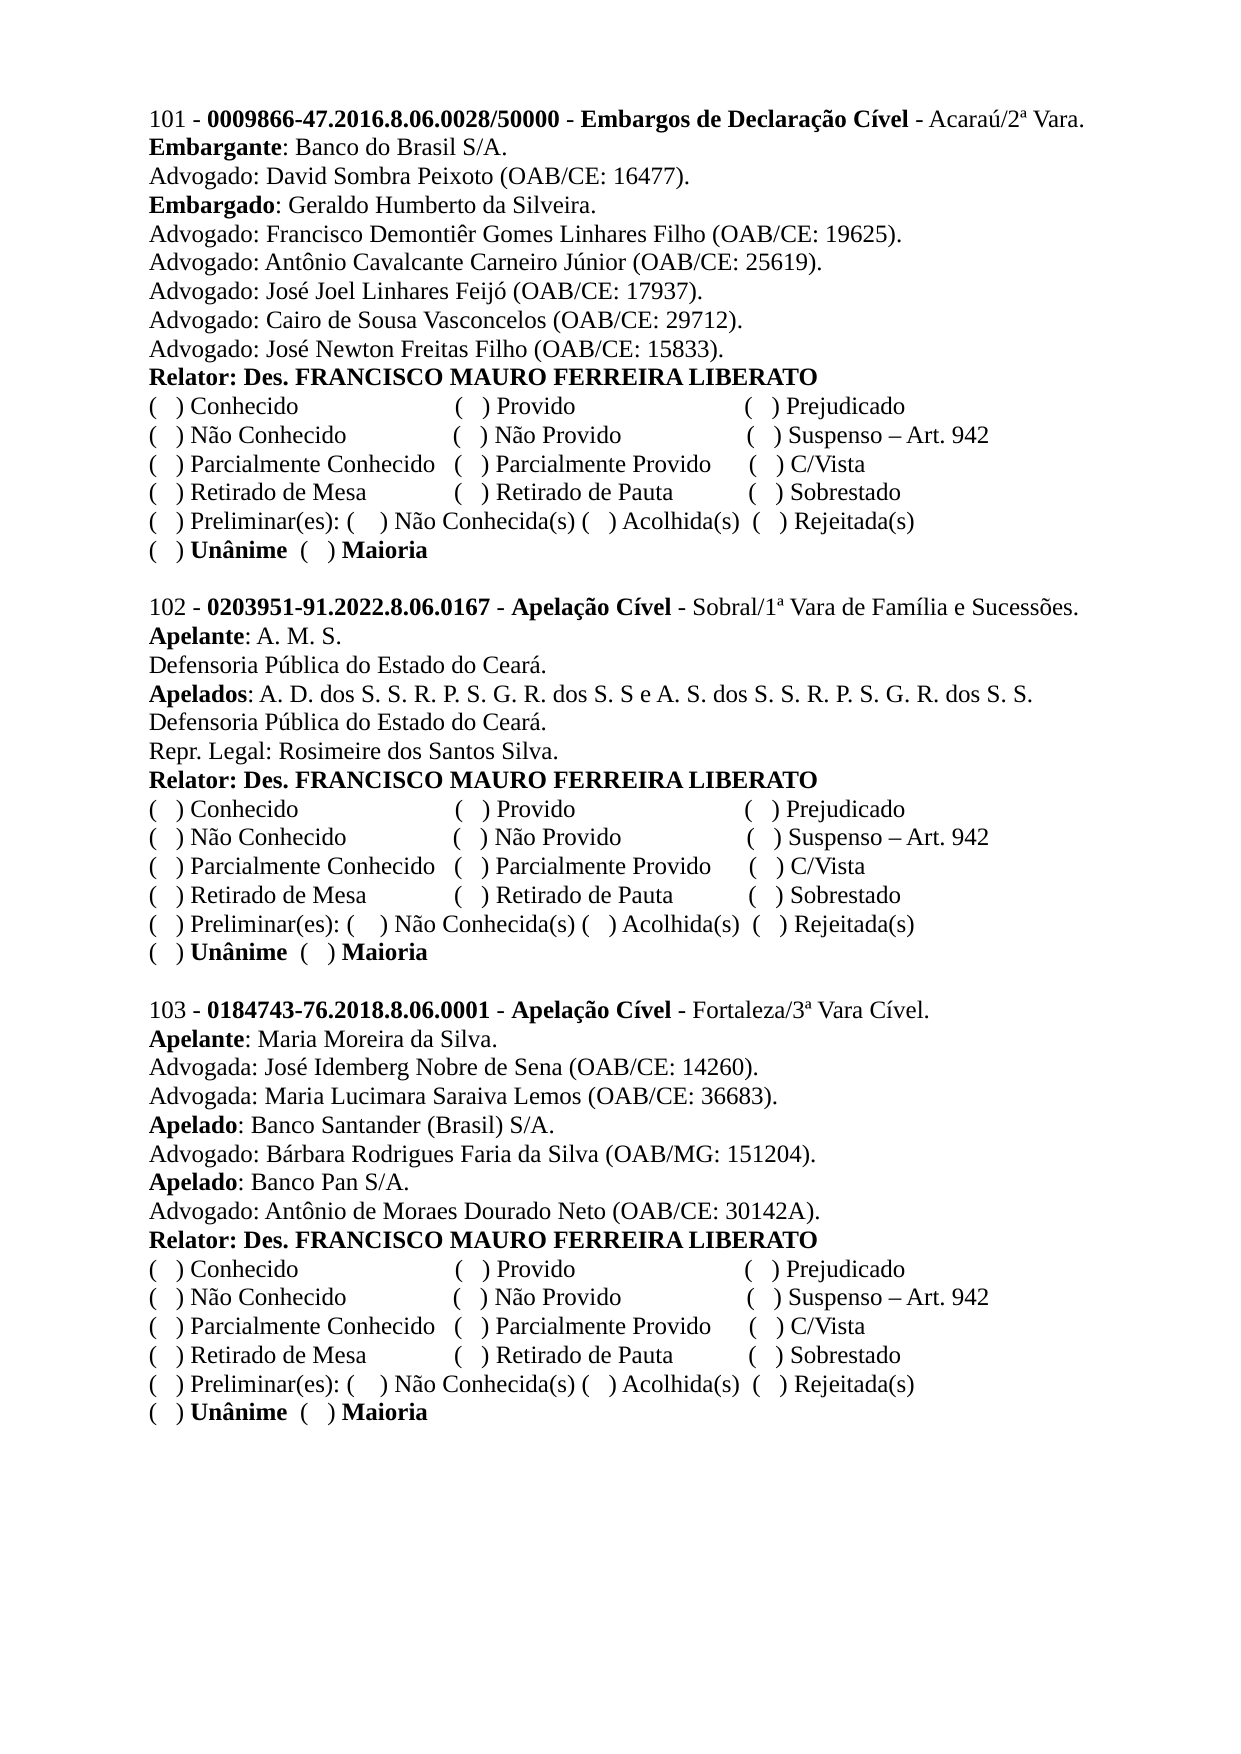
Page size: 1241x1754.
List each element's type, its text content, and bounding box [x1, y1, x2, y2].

text Advogada: Maria Lucimara Saraiva Lemos (OAB/CE: 36683). [148, 1081, 1141, 1110]
text ( ) Preliminar(es): ( ) Não Conhecida(s) ( ) Acolhida(s) ( ) Rejeitada(s) [148, 1369, 1158, 1397]
text Advogado: José Joel Linhares Feijó (OAB/CE: 17937). [148, 276, 1141, 305]
text ( ) Preliminar(es): ( ) Não Conhecida(s) ( ) Acolhida(s) ( ) Rejeitada(s) [148, 909, 1158, 937]
text ( ) Parcialmente Conhecido ( ) Parcialmente Provido ( ) C/Vista [148, 851, 1158, 880]
text Relator: Des. FRANCISCO MAURO FERREIRA LIBERATO [148, 765, 1141, 794]
text ( ) Conhecido ( ) Provido ( ) Prejudicado [148, 794, 1141, 822]
text ( ) Não Conhecido ( ) Não Provido ( ) Suspenso – Art. 942 [148, 1282, 1158, 1311]
text ( ) Unânime ( ) Maioria [148, 535, 1158, 564]
text ( ) Conhecido ( ) Provido ( ) Prejudicado [148, 391, 1141, 420]
text Advogado: José Newton Freitas Filho (OAB/CE: 15833). [148, 334, 1141, 362]
text 102 - 0203951-91.2022.8.06.0167 - Apelação Cível - Sobral/1ª Vara de Família e Sucessões. [148, 592, 1141, 621]
text ( ) Unânime ( ) Maioria [148, 937, 1158, 966]
text ( ) Conhecido ( ) Provido ( ) Prejudicado [148, 1254, 1141, 1282]
text ( ) Retirado de Mesa ( ) Retirado de Pauta ( ) Sobrestado [148, 880, 1158, 909]
text ( ) Não Conhecido ( ) Não Provido ( ) Suspenso – Art. 942 [148, 822, 1158, 851]
text Defensoria Pública do Estado do Ceará. [148, 707, 1141, 736]
text Apelado: Banco Pan S/A. [148, 1167, 1141, 1196]
text Relator: Des. FRANCISCO MAURO FERREIRA LIBERATO [148, 1225, 1141, 1254]
text ( ) Retirado de Mesa ( ) Retirado de Pauta ( ) Sobrestado [148, 477, 1158, 506]
text 101 - 0009866-47.2016.8.06.0028/50000 - Embargos de Declaração Cível - Acaraú/2ª Vara. [148, 104, 1141, 132]
text 103 - 0184743-76.2018.8.06.0001 - Apelação Cível - Fortaleza/3ª Vara Cível. [148, 995, 1141, 1024]
text Embargante: Banco do Brasil S/A. [148, 132, 1141, 161]
text Advogado: David Sombra Peixoto (OAB/CE: 16477). [148, 161, 1141, 190]
text Embargado: Geraldo Humberto da Silveira. [148, 190, 1141, 219]
text Advogado: Francisco Demontiêr Gomes Linhares Filho (OAB/CE: 19625). [148, 219, 1141, 247]
text ( ) Retirado de Mesa ( ) Retirado de Pauta ( ) Sobrestado [148, 1340, 1158, 1369]
text Advogado: Antônio de Moraes Dourado Neto (OAB/CE: 30142A). [148, 1196, 1141, 1225]
text Advogado: Cairo de Sousa Vasconcelos (OAB/CE: 29712). [148, 305, 1141, 334]
text Advogada: José Idemberg Nobre de Sena (OAB/CE: 14260). [148, 1052, 1141, 1081]
text Apelado: Banco Santander (Brasil) S/A. [148, 1110, 1141, 1139]
text Apelados: A. D. dos S. S. R. P. S. G. R. dos S. S e A. S. dos S. S. R. P. S. G. R. dos S. S. [148, 679, 1141, 707]
text Defensoria Pública do Estado do Ceará. [148, 650, 1141, 679]
text ( ) Unânime ( ) Maioria [148, 1397, 1158, 1426]
text Repr. Legal: Rosimeire dos Santos Silva. [148, 736, 1141, 765]
text Advogado: Bárbara Rodrigues Faria da Silva (OAB/MG: 151204). [148, 1139, 1141, 1167]
text Relator: Des. FRANCISCO MAURO FERREIRA LIBERATO [148, 362, 1141, 391]
text ( ) Preliminar(es): ( ) Não Conhecida(s) ( ) Acolhida(s) ( ) Rejeitada(s) [148, 506, 1158, 535]
text Apelante: Maria Moreira da Silva. [148, 1024, 1141, 1052]
text Advogado: Antônio Cavalcante Carneiro Júnior (OAB/CE: 25619). [148, 247, 1141, 276]
text ( ) Não Conhecido ( ) Não Provido ( ) Suspenso – Art. 942 [148, 420, 1158, 449]
text Apelante: A. M. S. [148, 621, 1141, 650]
text ( ) Parcialmente Conhecido ( ) Parcialmente Provido ( ) C/Vista [148, 449, 1158, 477]
text ( ) Parcialmente Conhecido ( ) Parcialmente Provido ( ) C/Vista [148, 1311, 1158, 1340]
